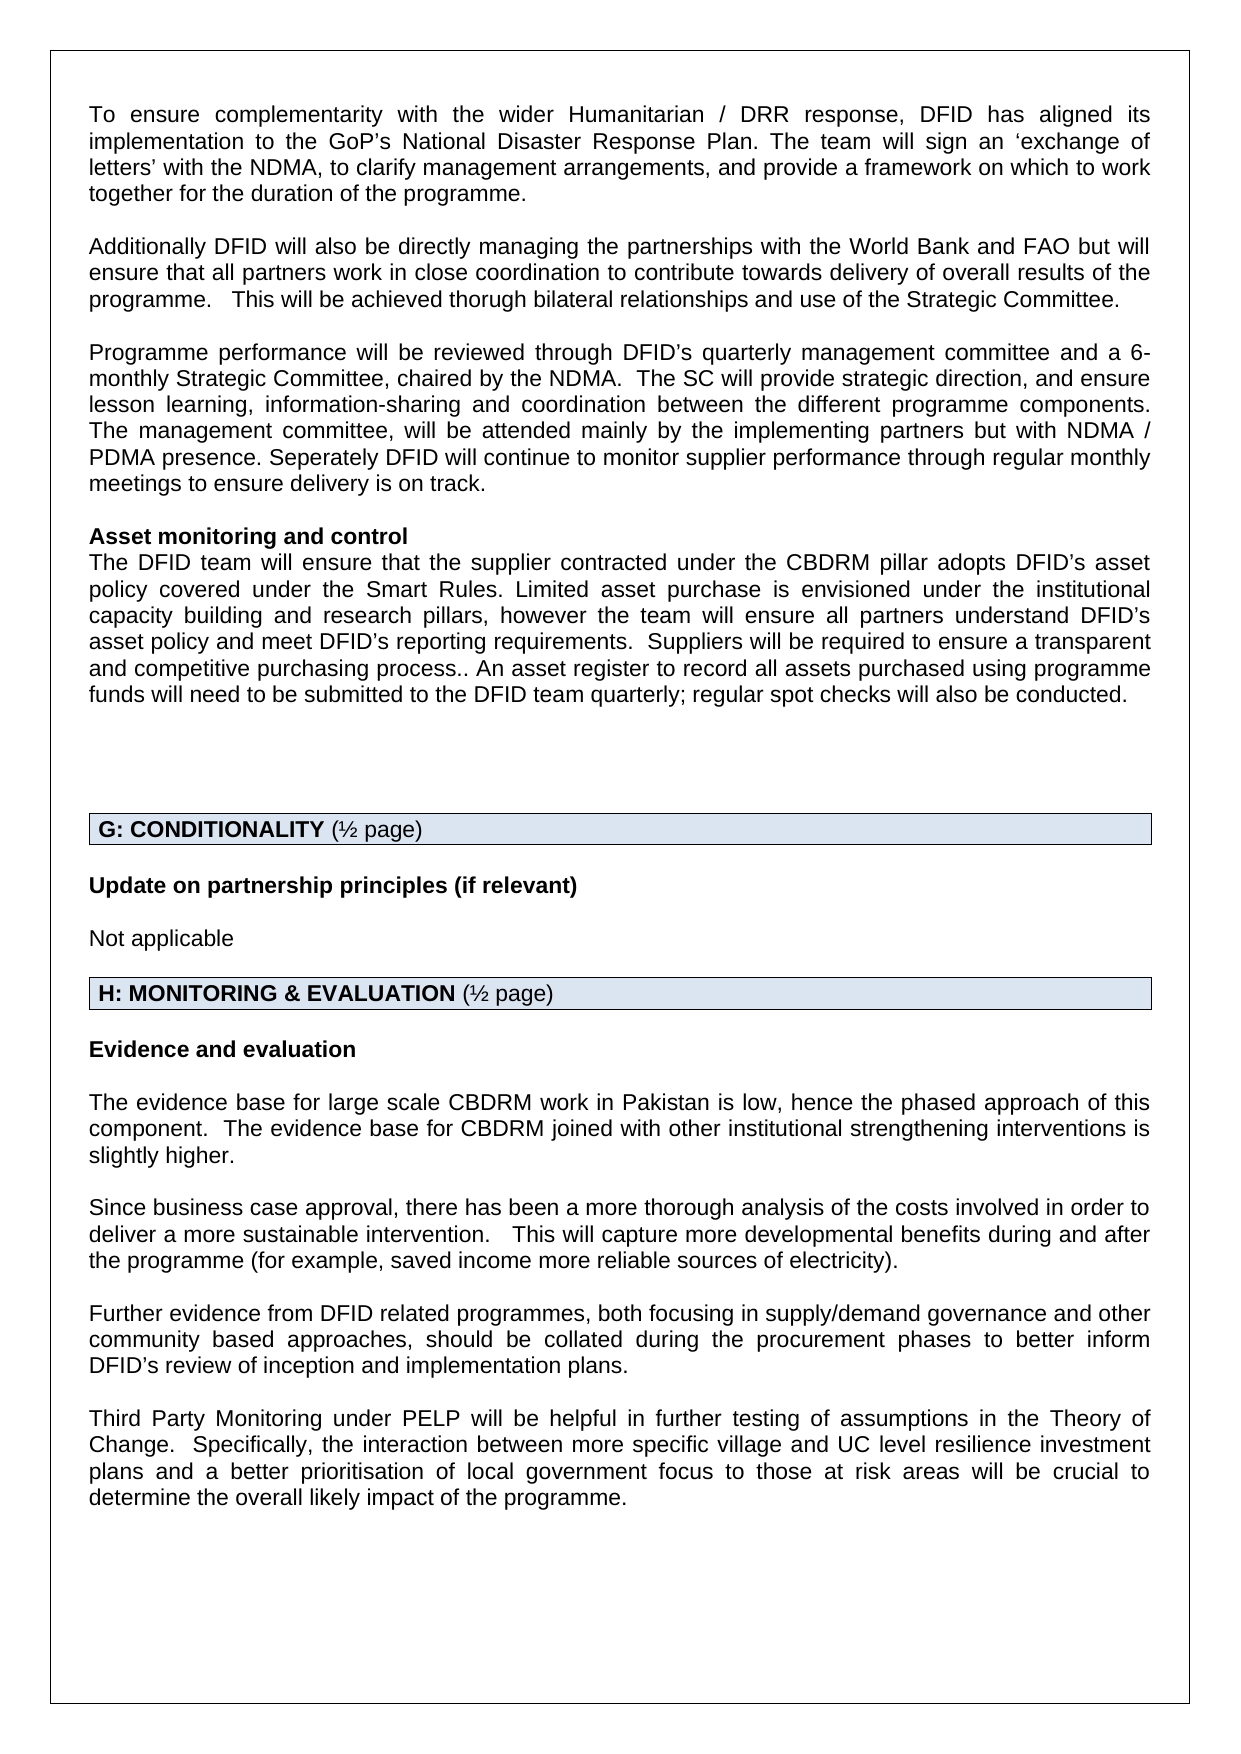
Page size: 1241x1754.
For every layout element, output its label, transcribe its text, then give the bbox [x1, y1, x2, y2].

text Programme performance will be reviewed through DFID’s quarterly management committee and a 6-monthly Strategic Committee, chaired by the NDMA. The SC will provide strategic direction, and ensure lesson learning, information-sharing and coordination between the different programme components. The management committee, will be attended mainly by the implementing partners but with NDMA / PDMA presence. Seperately DFID will continue to monitor supplier performance through regular monthly meetings to ensure delivery is on track. [89, 338, 1152, 497]
text Additionally DFID will also be directly managing the partnerships with the World Bank and FAO but will ensure that all partners work in close coordination to contribute towards delivery of overall results of the programme. This will be achieved thorugh bilateral relationships and use of the Strategic Committee. [89, 233, 1152, 312]
text Not applicable [89, 924, 1152, 951]
text The evidence base for large scale CBDRM work in Pakistan is low, hence the phased approach of this component. The evidence base for CBDRM joined with other institutional strengthening interventions is slightly higher. [89, 1089, 1152, 1168]
text Update on partnership principles (if relevant) [89, 872, 1152, 898]
text To ensure complementarity with the wider Humanitarian / DRR response, DFID has aligned its implementation to the GoP’s National Disaster Response Plan. The team will sign an ‘exchange of letters’ with the NDMA, to clarify management arrangements, and provide a framework on which to work together for the duration of the programme. [89, 101, 1152, 207]
text G: CONDITIONALITY (½ page) [90, 814, 1151, 844]
text Evidence and evaluation [89, 1036, 1152, 1062]
text Since business case approval, there has been a more thorough analysis of the costs involved in order to deliver a more sustainable intervention. This will capture more developmental benefits during and after the programme (for example, saved income more reliable sources of electricity). [89, 1194, 1152, 1273]
text Asset monitoring and control [89, 523, 1152, 549]
text H: MONITORING & EVALUATION (½ page) [90, 978, 1151, 1009]
text The DFID team will ensure that the supplier contracted under the CBDRM pillar adopts DFID’s asset policy covered under the Smart Rules. Limited asset purchase is envisioned under the institutional capacity building and research pillars, however the team will ensure all partners understand DFID’s asset policy and meet DFID’s reporting requirements. Suppliers will be required to ensure a transparent and competitive purchasing process.. An asset register to record all assets purchased using programme funds will need to be submitted to the DFID team quarterly; regular spot checks will also be conducted. [89, 549, 1152, 707]
text Third Party Monitoring under PELP will be helpful in further testing of assumptions in the Theory of Change. Specifically, the interaction between more specific village and UC level resilience investment plans and a better prioritisation of local government focus to those at risk areas will be crucial to determine the overall likely impact of the programme. [89, 1405, 1152, 1511]
text Further evidence from DFID related programmes, both focusing in supply/demand governance and other community based approaches, should be collated during the procurement phases to better inform DFID’s review of inception and implementation plans. [89, 1300, 1152, 1379]
